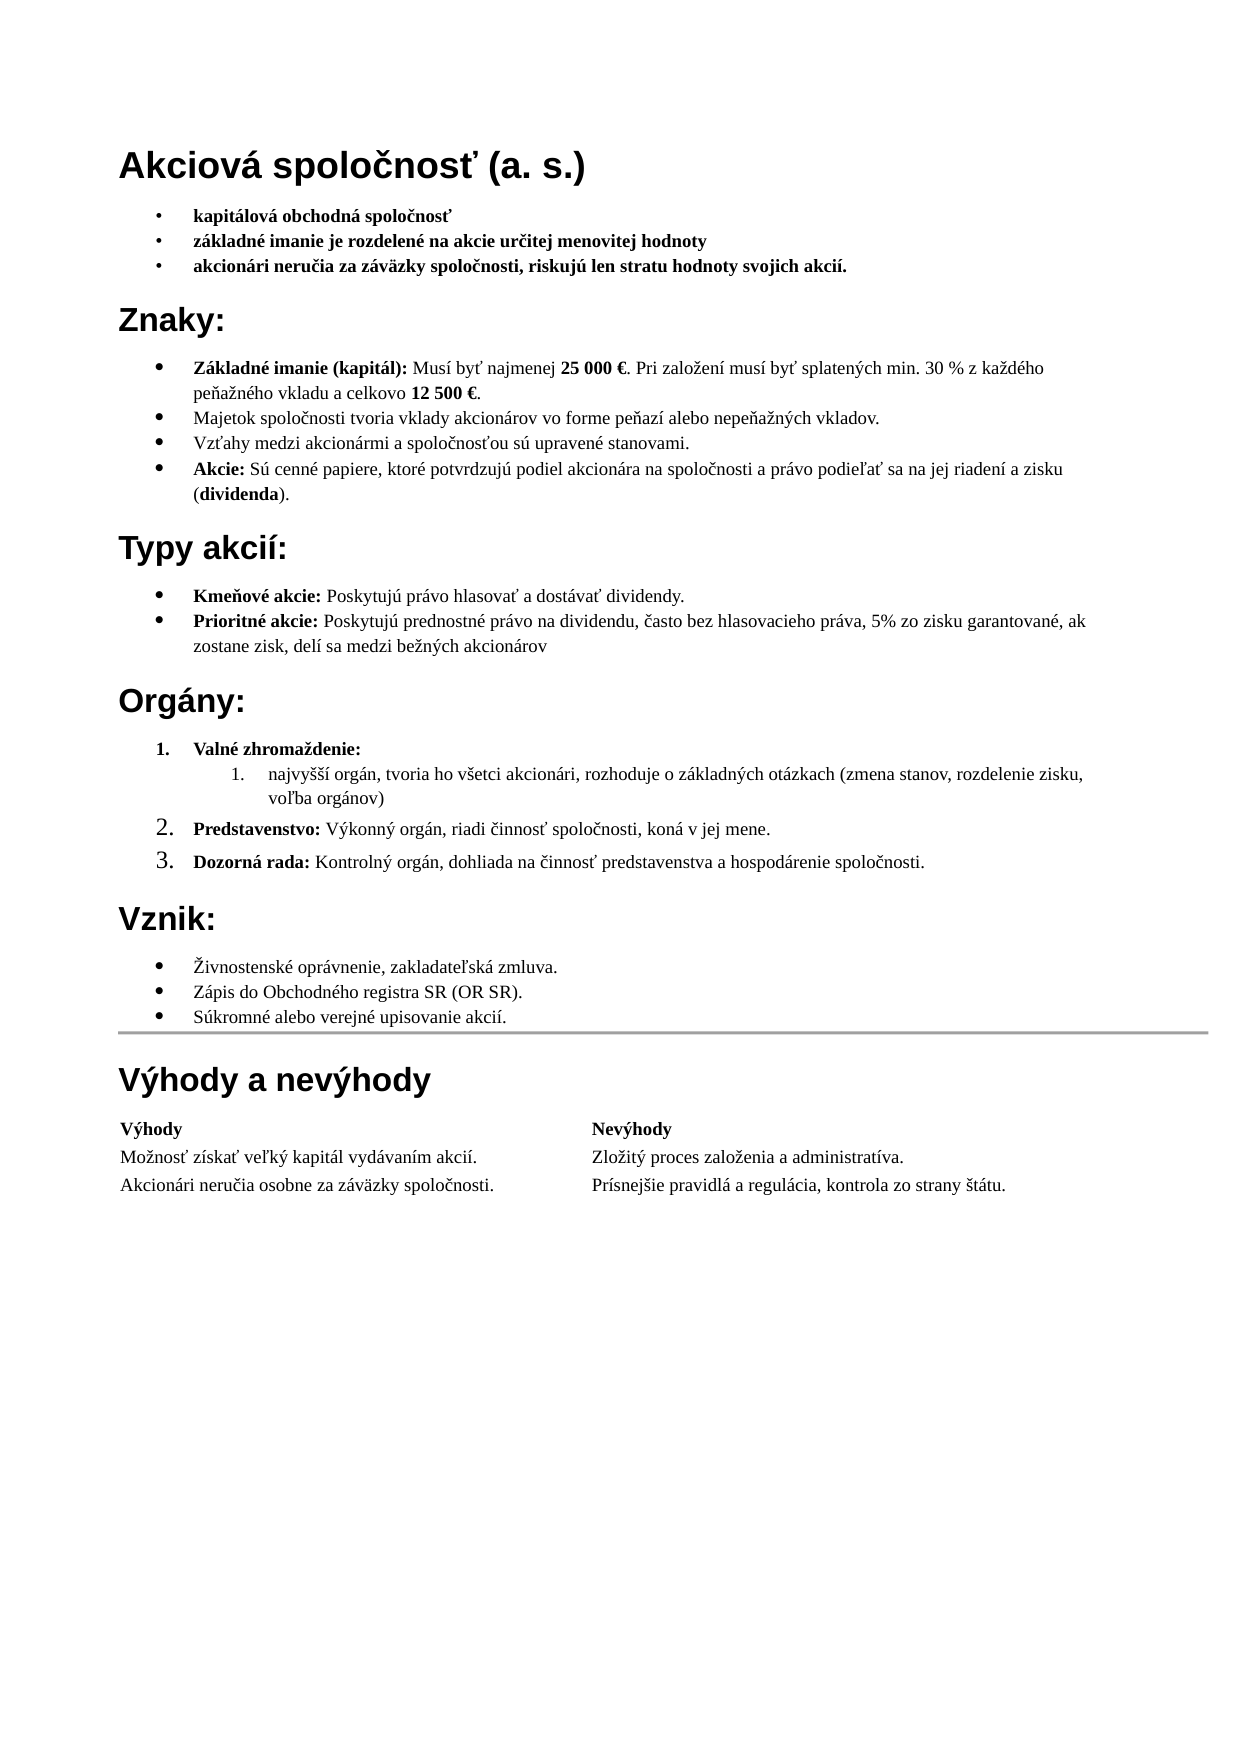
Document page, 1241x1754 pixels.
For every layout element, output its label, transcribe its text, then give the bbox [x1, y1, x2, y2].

list Vzťahy medzi akcionármi a spoločnosťou sú upravené stanovami. [156, 432, 1122, 454]
subtitle Orgány: [118, 681, 1122, 719]
list základné imanie je rozdelené na akcie určitej menovitej hodnoty [156, 230, 1122, 252]
list Kmeňové akcie: Poskytujú právo hlasovať a dostávať dividendy. [156, 585, 1122, 607]
subtitle Výhody a nevýhody [118, 1059, 1122, 1098]
subtitle Akciová spoločnosť (a. s.) [118, 143, 1122, 186]
list Valné zhromaždenie: [156, 738, 1122, 759]
table_cell Možnosť získať veľký kapitál vydávaním akcií. [118, 1144, 590, 1172]
list Akcie: Sú cenné papiere, ktoré potvrdzujú podiel akcionára na spoločnosti a právo podieľať sa na jej riadení a zisku (dividenda). [156, 457, 1122, 504]
list Dozorná rada: Kontrolný orgán, dohliada na činnosť predstavenstva a hospodárenie spoločnosti. [156, 845, 1122, 874]
list Zápis do Obchodného registra SR (OR SR). [156, 981, 1122, 1003]
list Predstavenstvo: Výkonný orgán, riadi činnosť spoločnosti, koná v jej mene. [156, 812, 1122, 841]
subtitle Znaky: [118, 300, 1122, 339]
subtitle Vznik: [118, 899, 1122, 937]
table_header Výhody [118, 1116, 590, 1144]
list kapitálová obchodná spoločnosť [156, 205, 1122, 227]
subtitle Typy akcií: [118, 528, 1122, 567]
table_cell Zložitý proces založenia a administratíva. [590, 1144, 1048, 1172]
list Súkromné alebo verejné upisovanie akcií. [156, 1006, 1122, 1028]
list akcionári neručia za záväzky spoločnosti, riskujú len stratu hodnoty svojich akcií. [156, 255, 1122, 276]
list Živnostenské oprávnenie, zakladateľská zmluva. [156, 956, 1122, 978]
table_cell Prísnejšie pravidlá a regulácia, kontrola zo strany štátu. [590, 1172, 1048, 1201]
table_header Nevýhody [590, 1116, 1048, 1144]
list Prioritné akcie: Poskytujú prednostné právo na dividendu, často bez hlasovacieho práva, 5% zo zisku garantované, ak zostane zisk, delí sa medzi bežných akcionárov [156, 610, 1122, 657]
table_cell Akcionári neručia osobne za záväzky spoločnosti. [118, 1172, 590, 1201]
list najvyšší orgán, tvoria ho všetci akcionári, rozhoduje o základných otázkach (zmena stanov, rozdelenie zisku, voľba orgánov) [231, 762, 1122, 809]
list Základné imanie (kapitál): Musí byť najmenej 25 000 €. Pri založení musí byť splatených min. 30 % z každého peňažného vkladu a celkovo 12 500 €. [156, 357, 1122, 404]
list Majetok spoločnosti tvoria vklady akcionárov vo forme peňazí alebo nepeňažných vkladov. [156, 407, 1122, 429]
